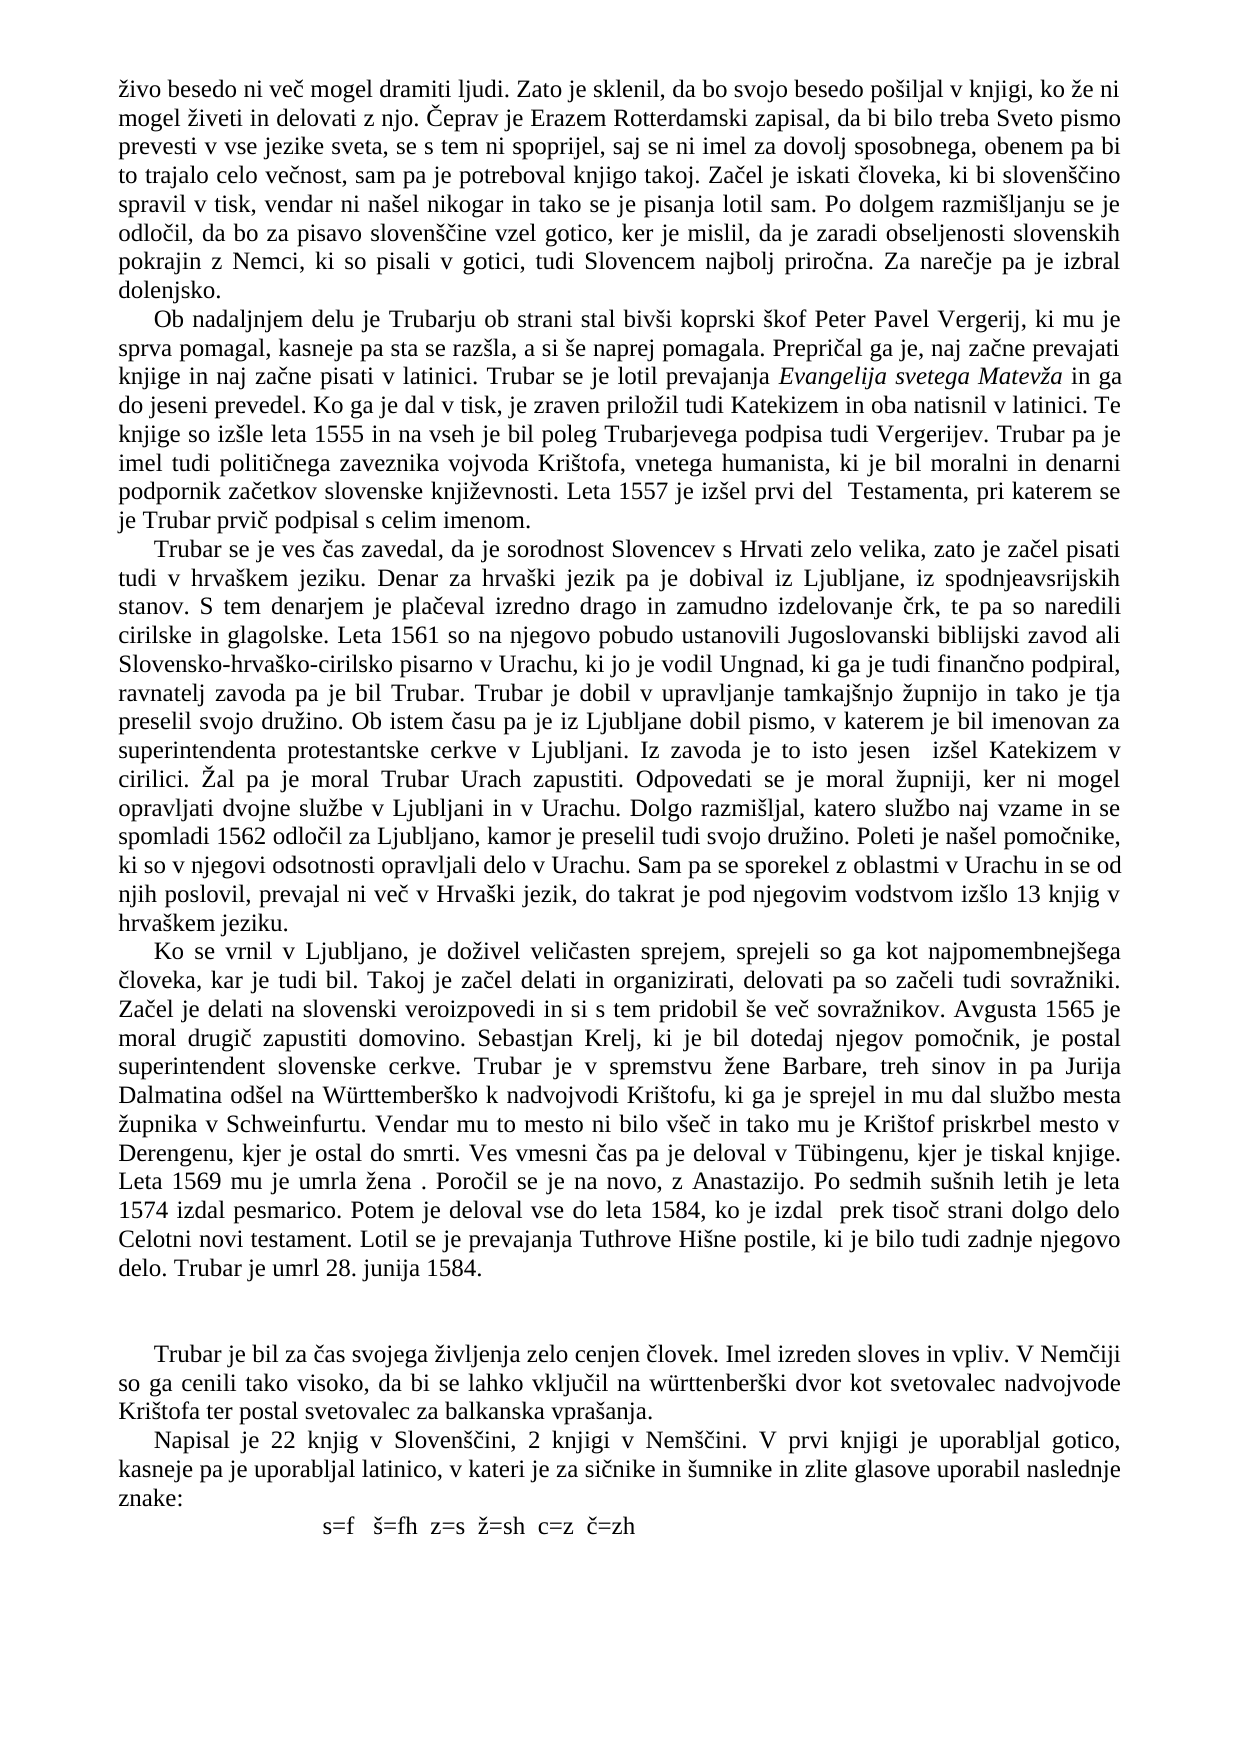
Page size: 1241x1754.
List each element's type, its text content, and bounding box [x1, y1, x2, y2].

text Napisal je 22 knjig v Slovenščini, 2 knjigi v Nemščini. V prvi knjigi je uporabljal gotico, kasneje pa je uporabljal latinico, v kateri je za sičnike in šumnike in zlite glasove uporabil naslednje znake: [118, 1425, 1122, 1511]
text Ko se vrnil v Ljubljano, je doživel veličasten sprejem, sprejeli so ga kot najpomembnejšega človeka, kar je tudi bil. Takoj je začel delati in organizirati, delovati pa so začeli tudi sovražniki. Začel je delati na slovenski veroizpovedi in si s tem pridobil še več sovražnikov. Avgusta 1565 je moral drugič zapustiti domovino. Sebastjan Krelj, ki je bil dotedaj njegov pomočnik, je postal superintendent slovenske cerkve. Trubar je v spremstvu žene Barbare, treh sinov in pa Jurija Dalmatina odšel na Württemberško k nadvojvodi Krištofu, ki ga je sprejel in mu dal službo mesta župnika v Schweinfurtu. Vendar mu to mesto ni bilo všeč in tako mu je Krištof priskrbel mesto v Derengenu, kjer je ostal do smrti. Ves vmesni čas pa je deloval v Tübingenu, kjer je tiskal knjige. Leta 1569 mu je umrla žena . Poročil se je na novo, z Anastazijo. Po sedmih sušnih letih je leta 1574 izdal pesmarico. Potem je deloval vse do leta 1584, ko je izdal prek tisoč strani dolgo delo Celotni novi testament. Lotil se je prevajanja Tuthrove Hišne postile, ki je bilo tudi zadnje njegovo delo. Trubar je umrl 28. junija 1584. [118, 936, 1122, 1281]
text s=f š=fh z=s ž=sh c=z č=zh [118, 1511, 1122, 1540]
text Ob nadaljnjem delu je Trubarju ob strani stal bivši koprski škof Peter Pavel Vergerij, ki mu je sprva pomagal, kasneje pa sta se razšla, a si še naprej pomagala. Prepričal ga je, naj začne prevajati knjige in naj začne pisati v latinici. Trubar se je lotil prevajanja Evangelija svetega Matevža in ga do jeseni prevedel. Ko ga je dal v tisk, je zraven priložil tudi Katekizem in oba natisnil v latinici. Te knjige so izšle leta 1555 in na vseh je bil poleg Trubarjevega podpisa tudi Vergerijev. Trubar pa je imel tudi političnega zaveznika vojvoda Krištofa, vnetega humanista, ki je bil moralni in denarni podpornik začetkov slovenske književnosti. Leta 1557 je izšel prvi del Testamenta, pri katerem se je Trubar prvič podpisal s celim imenom. [118, 304, 1122, 534]
text živo besedo ni več mogel dramiti ljudi. Zato je sklenil, da bo svojo besedo pošiljal v knjigi, ko že ni mogel živeti in delovati z njo. Čeprav je Erazem Rotterdamski zapisal, da bi bilo treba Sveto pismo prevesti v vse jezike sveta, se s tem ni spoprijel, saj se ni imel za dovolj sposobnega, obenem pa bi to trajalo celo večnost, sam pa je potreboval knjigo takoj. Začel je iskati človeka, ki bi slovenščino spravil v tisk, vendar ni našel nikogar in tako se je pisanja lotil sam. Po dolgem razmišljanju se je odločil, da bo za pisavo slovenščine vzel gotico, ker je mislil, da je zaradi obseljenosti slovenskih pokrajin z Nemci, ki so pisali v gotici, tudi Slovencem najbolj priročna. Za narečje pa je izbral dolenjsko. [118, 74, 1122, 304]
text Trubar se je ves čas zavedal, da je sorodnost Slovencev s Hrvati zelo velika, zato je začel pisati tudi v hrvaškem jeziku. Denar za hrvaški jezik pa je dobival iz Ljubljane, iz spodnjeavsrijskih stanov. S tem denarjem je plačeval izredno drago in zamudno izdelovanje črk, te pa so naredili cirilske in glagolske. Leta 1561 so na njegovo pobudo ustanovili Jugoslovanski biblijski zavod ali Slovensko-hrvaško-cirilsko pisarno v Urachu, ki jo je vodil Ungnad, ki ga je tudi finančno podpiral, ravnatelj zavoda pa je bil Trubar. Trubar je dobil v upravljanje tamkajšnjo župnijo in tako je tja preselil svojo družino. Ob istem času pa je iz Ljubljane dobil pismo, v katerem je bil imenovan za superintendenta protestantske cerkve v Ljubljani. Iz zavoda je to isto jesen izšel Katekizem v cirilici. Žal pa je moral Trubar Urach zapustiti. Odpovedati se je moral župniji, ker ni mogel opravljati dvojne službe v Ljubljani in v Urachu. Dolgo razmišljal, katero službo naj vzame in se spomladi 1562 odločil za Ljubljano, kamor je preselil tudi svojo družino. Poleti je našel pomočnike, ki so v njegovi odsotnosti opravljali delo v Urachu. Sam pa se sporekel z oblastmi v Urachu in se od njih poslovil, prevajal ni več v Hrvaški jezik, do takrat je pod njegovim vodstvom izšlo 13 knjig v hrvaškem jeziku. [118, 534, 1122, 936]
text Trubar je bil za čas svojega življenja zelo cenjen človek. Imel izreden sloves in vpliv. V Nemčiji so ga cenili tako visoko, da bi se lahko vključil na württenberški dvor kot svetovalec nadvojvode Krištofa ter postal svetovalec za balkanska vprašanja. [118, 1339, 1122, 1425]
